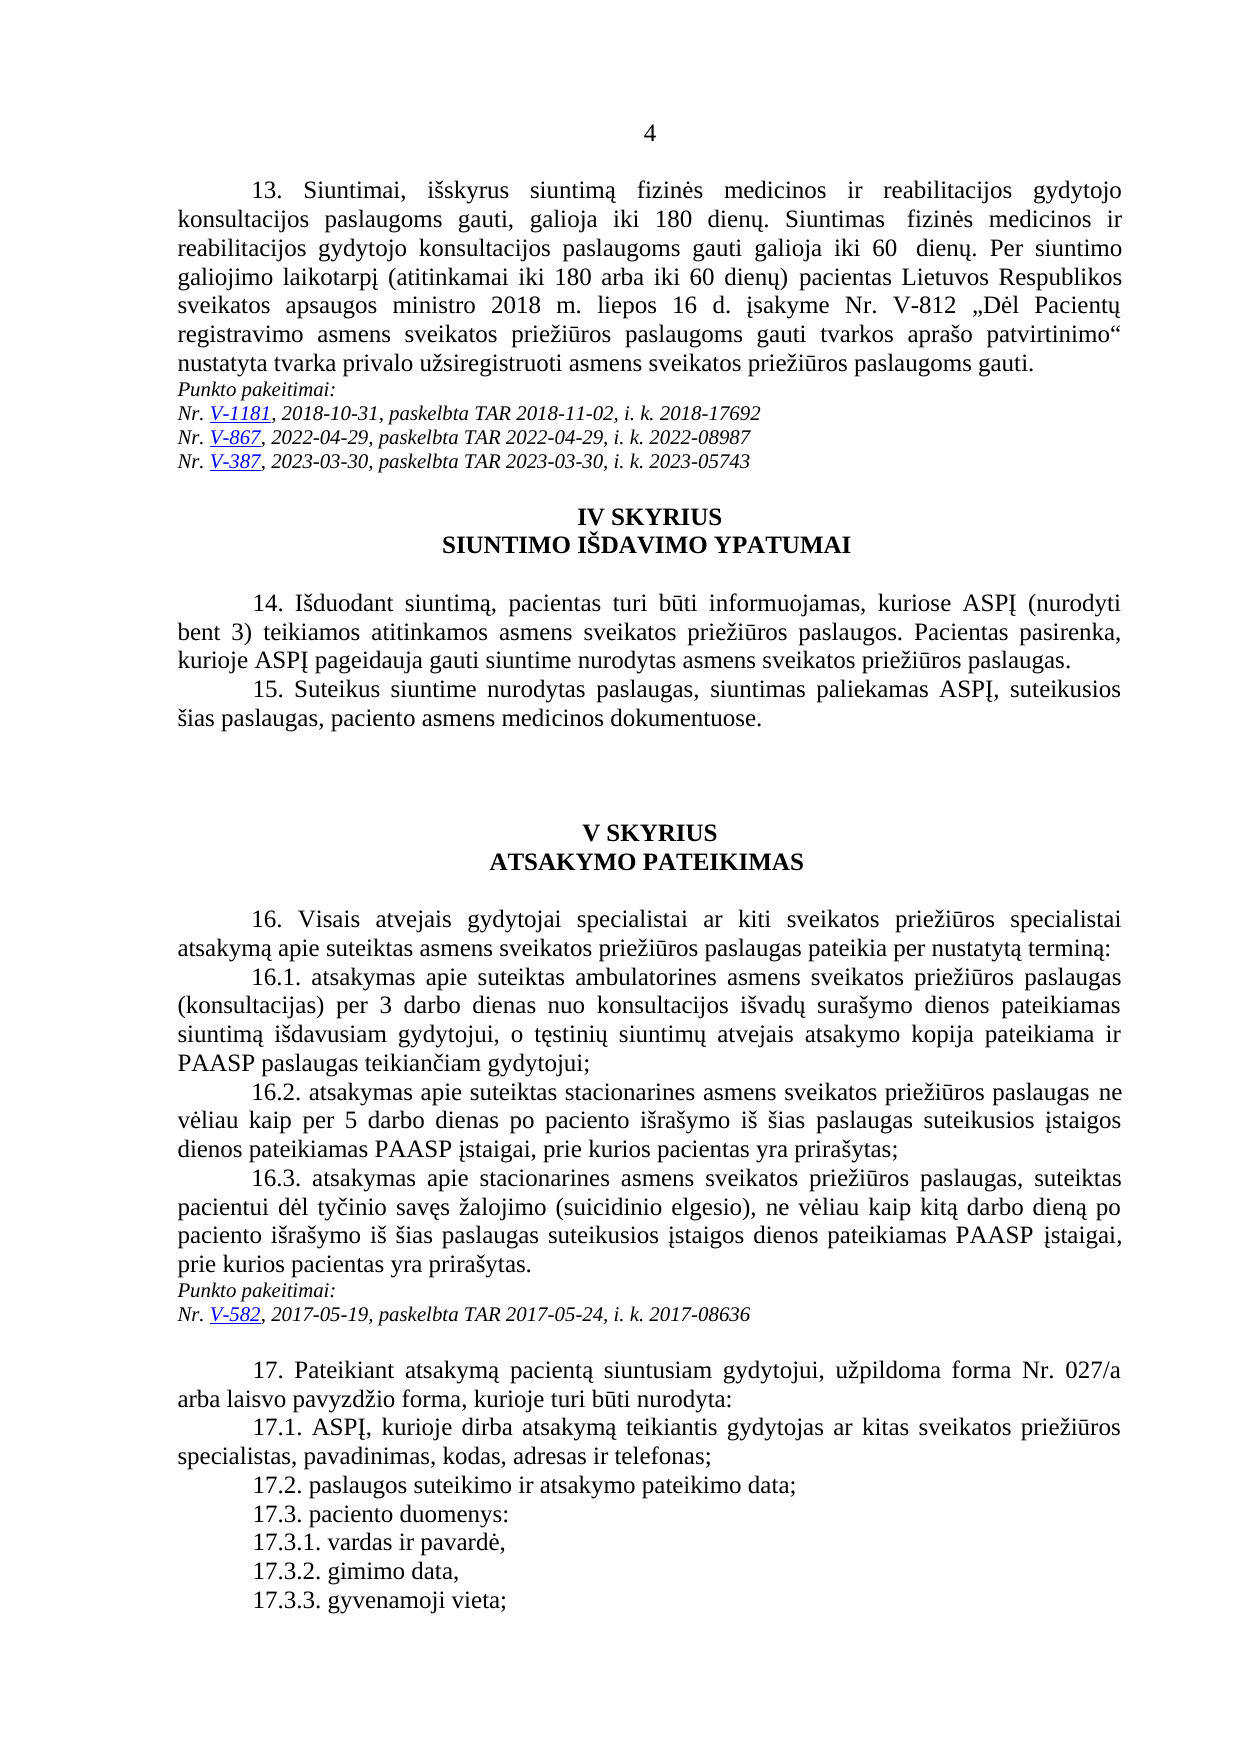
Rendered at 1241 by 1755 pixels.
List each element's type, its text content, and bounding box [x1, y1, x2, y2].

text SIUNTIMO IŠDAVIMO YPATUMAI [177, 531, 1122, 559]
text Punkto pakeitimai: [177, 1278, 1122, 1302]
text 17.3.3. gyvenamoji vieta; [177, 1585, 1122, 1614]
text 16. Visais atvejais gydytojai specialistai ar kiti sveikatos priežiūros specialistai atsakymą apie suteiktas asmens sveikatos priežiūros paslaugas pateikia per nustatytą terminą: [177, 904, 1122, 962]
text Punkto pakeitimai: [177, 377, 1122, 401]
text 17.3. paciento duomenys: [177, 1499, 1122, 1527]
text 17.3.1. vardas ir pavardė, [177, 1527, 1122, 1556]
text 16.2. atsakymas apie suteiktas stacionarines asmens sveikatos priežiūros paslaugas ne vėliau kaip per 5 darbo dienas po paciento išrašymo iš šias paslaugas suteikusios įstaigos dienos pateikiamas PAASP įstaigai, prie kurios pacientas yra prirašytas; [177, 1077, 1122, 1163]
text Nr. V-867, 2022-04-29, paskelbta TAR 2022-04-29, i. k. 2022-08987 [177, 425, 1122, 449]
text V SKYRIUS [177, 818, 1122, 847]
text 16.1. atsakymas apie suteiktas ambulatorines asmens sveikatos priežiūros paslaugas (konsultacijas) per 3 darbo dienas nuo konsultacijos išvadų surašymo dienos pateikiamas siuntimą išdavusiam gydytojui, o tęstinių siuntimų atvejais atsakymo kopija pateikiama ir PAASP paslaugas teikiančiam gydytojui; [177, 962, 1122, 1077]
text Nr. V-582, 2017-05-19, paskelbta TAR 2017-05-24, i. k. 2017-08636 [177, 1302, 1122, 1326]
text Nr. V-1181, 2018-10-31, paskelbta TAR 2018-11-02, i. k. 2018-17692 [177, 401, 1122, 425]
text 17.3.2. gimimo data, [177, 1556, 1122, 1585]
text 15. Suteikus siuntime nurodytas paslaugas, siuntimas paliekamas ASPĮ, suteikusios šias paslaugas, paciento asmens medicinos dokumentuose. [177, 674, 1122, 732]
text Nr. V-387, 2023-03-30, paskelbta TAR 2023-03-30, i. k. 2023-05743 [177, 449, 1122, 473]
text 17. Pateikiant atsakymą pacientą siuntusiam gydytojui, užpildoma forma Nr. 027/a arba laisvo pavyzdžio forma, kurioje turi būti nurodyta: [177, 1355, 1122, 1412]
text 14. Išduodant siuntimą, pacientas turi būti informuojamas, kuriose ASPĮ (nurodyti bent 3) teikiamos atitinkamos asmens sveikatos priežiūros paslaugos. Pacientas pasirenka, kurioje ASPĮ pageidauja gauti siuntime nurodytas asmens sveikatos priežiūros paslaugas. [177, 588, 1122, 674]
text 16.3. atsakymas apie stacionarines asmens sveikatos priežiūros paslaugas, suteiktas pacientui dėl tyčinio savęs žalojimo (suicidinio elgesio), ne vėliau kaip kitą darbo dieną po paciento išrašymo iš šias paslaugas suteikusios įstaigos dienos pateikiamas PAASP įstaigai, prie kurios pacientas yra prirašytas. [177, 1163, 1122, 1278]
text 13. Siuntimai, išskyrus siuntimą fizinės medicinos ir reabilitacijos gydytojo konsultacijos paslaugoms gauti, galioja iki 180 dienų. Siuntimas fizinės medicinos ir reabilitacijos gydytojo konsultacijos paslaugoms gauti galioja iki 60 dienų. Per siuntimo galiojimo laikotarpį (atitinkamai iki 180 arba iki 60 dienų) pacientas Lietuvos Respublikos sveikatos apsaugos ministro 2018 m. liepos 16 d. įsakyme Nr. V-812 „Dėl Pacientų registravimo asmens sveikatos priežiūros paslaugoms gauti tvarkos aprašo patvirtinimo“ nustatyta tvarka privalo užsiregistruoti asmens sveikatos priežiūros paslaugoms gauti. [177, 176, 1122, 377]
text 17.1. ASPĮ, kurioje dirba atsakymą teikiantis gydytojas ar kitas sveikatos priežiūros specialistas, pavadinimas, kodas, adresas ir telefonas; [177, 1412, 1122, 1470]
text IV SKYRIUS [177, 502, 1122, 531]
text 17.2. paslaugos suteikimo ir atsakymo pateikimo data; [177, 1470, 1122, 1499]
text ATSAKYMO PATEIKIMAS [177, 847, 1122, 876]
